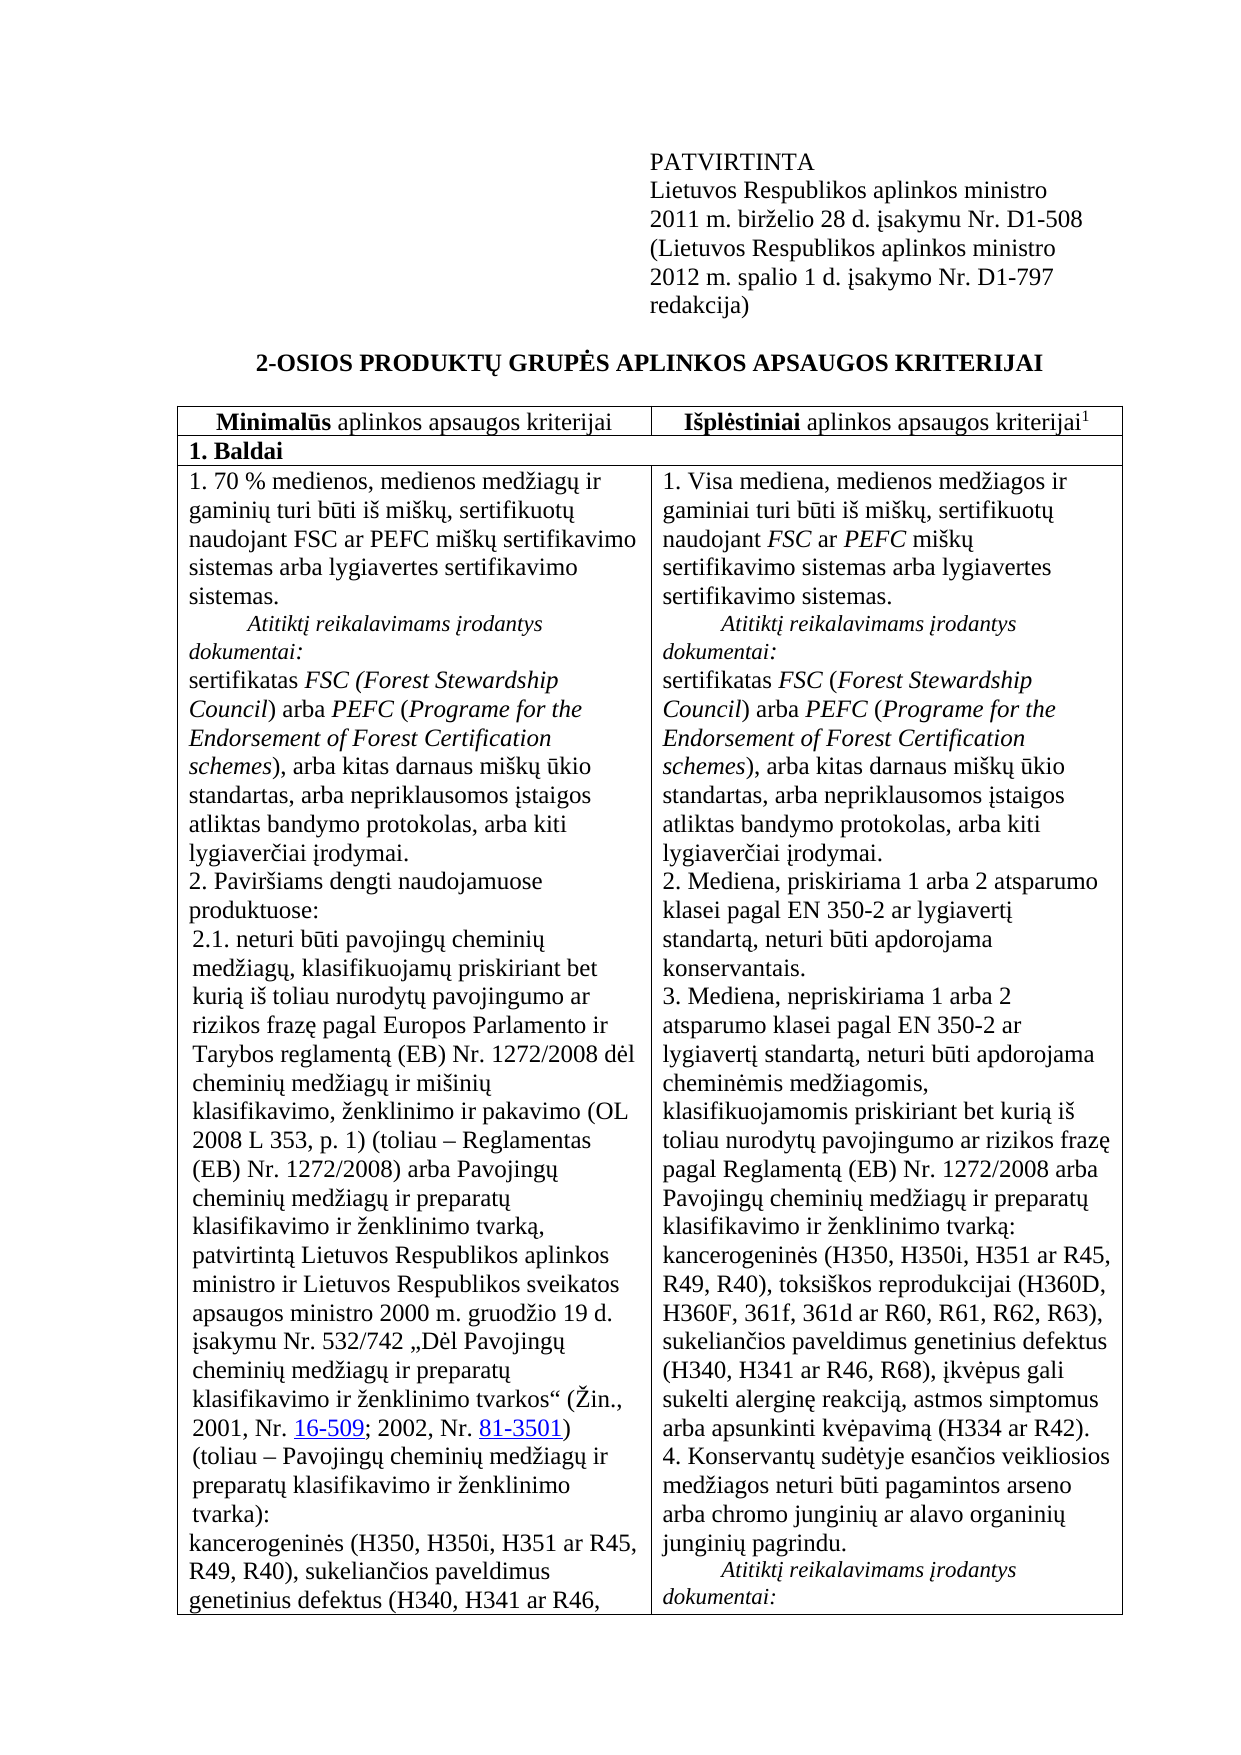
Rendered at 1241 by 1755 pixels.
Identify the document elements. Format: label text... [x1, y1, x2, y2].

text Lietuvos Respublikos aplinkos ministro [649, 176, 1122, 204]
table_cell 1. 70 % medienos, medienos medžiagų ir gaminių turi būti iš miškų, sertifikuotų naudojant FSC ar PEFC miškų sertifikavimo sistemas arba lygiavertes sertifikavimo sistemas. Atitiktį reikalavimams įrodantys dokumentai: sertifikatas FSC (Forest Stewardship Council) arba PEFC (Programe for the Endorsement of Forest Certification schemes), arba kitas darnaus miškų ūkio standartas, arba nepriklausomos įstaigos atliktas bandymo protokolas, arba kiti lygiaverčiai įrodymai. 2. Paviršiams dengti naudojamuose produktuose: 2.1. neturi būti pavojingų cheminių medžiagų, klasifikuojamų priskiriant bet kurią iš toliau nurodytų pavojingumo ar rizikos frazę pagal Europos Parlamento ir Tarybos reglamentą (EB) Nr. 1272/2008 dėl cheminių medžiagų ir mišinių klasifikavimo, ženklinimo ir pakavimo (OL 2008 L 353, p. 1) (toliau – Reglamentas (EB) Nr. 1272/2008) arba Pavojingų cheminių medžiagų ir preparatų klasifikavimo ir ženklinimo tvarką, patvirtintą Lietuvos Respublikos aplinkos ministro ir Lietuvos Respublikos sveikatos apsaugos ministro 2000 m. gruodžio 19 d. įsakymu Nr. 532/742 „Dėl Pavojingų cheminių medžiagų ir preparatų klasifikavimo ir ženklinimo tvarkos“ (Žin., 2001, Nr. 16-509; 2002, Nr. 81-3501) (toliau – Pavojingų cheminių medžiagų ir preparatų klasifikavimo ir ženklinimo tvarka): kancerogeninės (H350, H350i, H351 ar R45, R49, R40), sukeliančios paveldimus genetinius defektus (H340, H341 ar R46, R68), toksiškos reprodukcijai (H360D, H360F, 361f, 361d ar R60, R61, R62, R63), pavojingos vandens aplinkai (H400, H410, H411 ar R50, R50/53, R51/53), toksiškos ar labai toksiškos (H300, H301, H310, H311, H330, H331 ar R28, R25, R27, R24, R23, R26), kenkia organams (H370 ar R39/23, R39/24, R39/25, R39/26, R39/27, R39/28), galinčios pakenkti organams (H371 ar R68/20, R68/21, R68/22), veikiant ilgą laiką pakenkia kai kuriems organams (H372, H373 ar R48/25, R48/24, R48/23, R48/20, R48/21, R48/22); 2.2. neturi būti daugiau kaip 5 % masės lakiųjų organinių junginių (LOJ); 2.3. neturi būti ftalatų, kurie naudojimo metu atitiktų priskyrimo kuriai nors iš šių rizikos frazių (ar jų derinių) kriterijus: H360D, H360F, 361f ar R60, R61, R62 pagal Reglamentą (EB) Nr. 1272/2008 arba Pavojingų cheminių medžiagų ir preparatų klasifikavimo ir ženklinimo tvarką; 2.4. neturi būti aziridino; 2.5. neturi būti chromo (VI) junginių; 2.6. formaldehido išmetamieji teršalai neturi viršyti 0,05 ppm. 3. Baldų surinkimui naudojamose medžiagose lakiųjų organinių junginių (LOJ) neturi būti daugiau kaip 5 % medžiagos masės. Atitiktį reikalavimams įrodantys dokumentai: (2–3 punktams) ekologinis ženklas Nordic Swan2 arba European Ecolabel3, arba gamintojo techniniai dokumentai, arba saugos duomenų lapas, arba pripažintosios įstaigos atlikto bandymo protokolas, arba kiti lygiaverčiai įrodymai. 4. Visos plastikinės dalys, kurių masė >= 50 g, turi būti paženklintos kaip tinkamos perdirbti pagal ISO 11469 ar lygiavertį standartą. Atitiktį reikalavimams įrodantys dokumentai: ekologinis ženklas Nordic Swan arba gamintojo techniniai dokumentai, arba saugos duomenų lapas, arba pripažintosios (notifikuotos) įstaigos atlikto bandymo protokolas, arba kiti lygiaverčiai įrodymai. 5. Baldų tarnavimo laikas turi būti ne trumpesnis kaip 5 metai. Atitiktį reikalavimams įrodantys dokumentai: gaminio aprašymas arba atitinkama deklaracija, arba kiti lygiaverčiai įrodymai. [178, 466, 651, 1614]
text 2011 m. birželio 28 d. įsakymu Nr. D1-508 [649, 204, 1122, 233]
text 2012 m. spalio 1 d. įsakymo Nr. D1-797 [649, 262, 1122, 291]
table_header Išplėstiniai aplinkos apsaugos kriterijai1 [652, 407, 1122, 435]
table_cell [651, 436, 1122, 465]
text redakcija) [649, 291, 1122, 319]
table_cell 1. Baldai [178, 436, 651, 465]
text 2-OSIOS PRODUKTŲ GRUPĖS APLINKOS APSAUGOS KRITERIJAI [177, 348, 1122, 377]
text (Lietuvos Respublikos aplinkos ministro [649, 233, 1122, 262]
table_header Minimalūs aplinkos apsaugos kriterijai [178, 407, 651, 435]
text PATVIRTINTA [649, 147, 1122, 176]
table_cell 1. Visa mediena, medienos medžiagos ir gaminiai turi būti iš miškų, sertifikuotų naudojant FSC ar PEFC miškų sertifikavimo sistemas arba lygiavertes sertifikavimo sistemas. Atitiktį reikalavimams įrodantys dokumentai: sertifikatas FSC (Forest Stewardship Council) arba PEFC (Programe for the Endorsement of Forest Certification schemes), arba kitas darnaus miškų ūkio standartas, arba nepriklausomos įstaigos atliktas bandymo protokolas, arba kiti lygiaverčiai įrodymai. 2. Mediena, priskiriama 1 arba 2 atsparumo klasei pagal EN 350-2 ar lygiavertį standartą, neturi būti apdorojama konservantais. 3. Mediena, nepriskiriama 1 arba 2 atsparumo klasei pagal EN 350-2 ar lygiavertį standartą, neturi būti apdorojama cheminėmis medžiagomis, klasifikuojamomis priskiriant bet kurią iš toliau nurodytų pavojingumo ar rizikos frazę pagal Reglamentą (EB) Nr. 1272/2008 arba Pavojingų cheminių medžiagų ir preparatų klasifikavimo ir ženklinimo tvarką: kancerogeninės (H350, H350i, H351 ar R45, R49, R40), toksiškos reprodukcijai (H360D, H360F, 361f, 361d ar R60, R61, R62, R63), sukeliančios paveldimus genetinius defektus (H340, H341 ar R46, R68), įkvėpus gali sukelti alerginę reakciją, astmos simptomus arba apsunkinti kvėpavimą (H334 ar R42). 4. Konservantų sudėtyje esančios veikliosios medžiagos neturi būti pagamintos arseno arba chromo junginių ar alavo organinių junginių pagrindu. Atitiktį reikalavimams įrodantys dokumentai: [652, 466, 1122, 1614]
